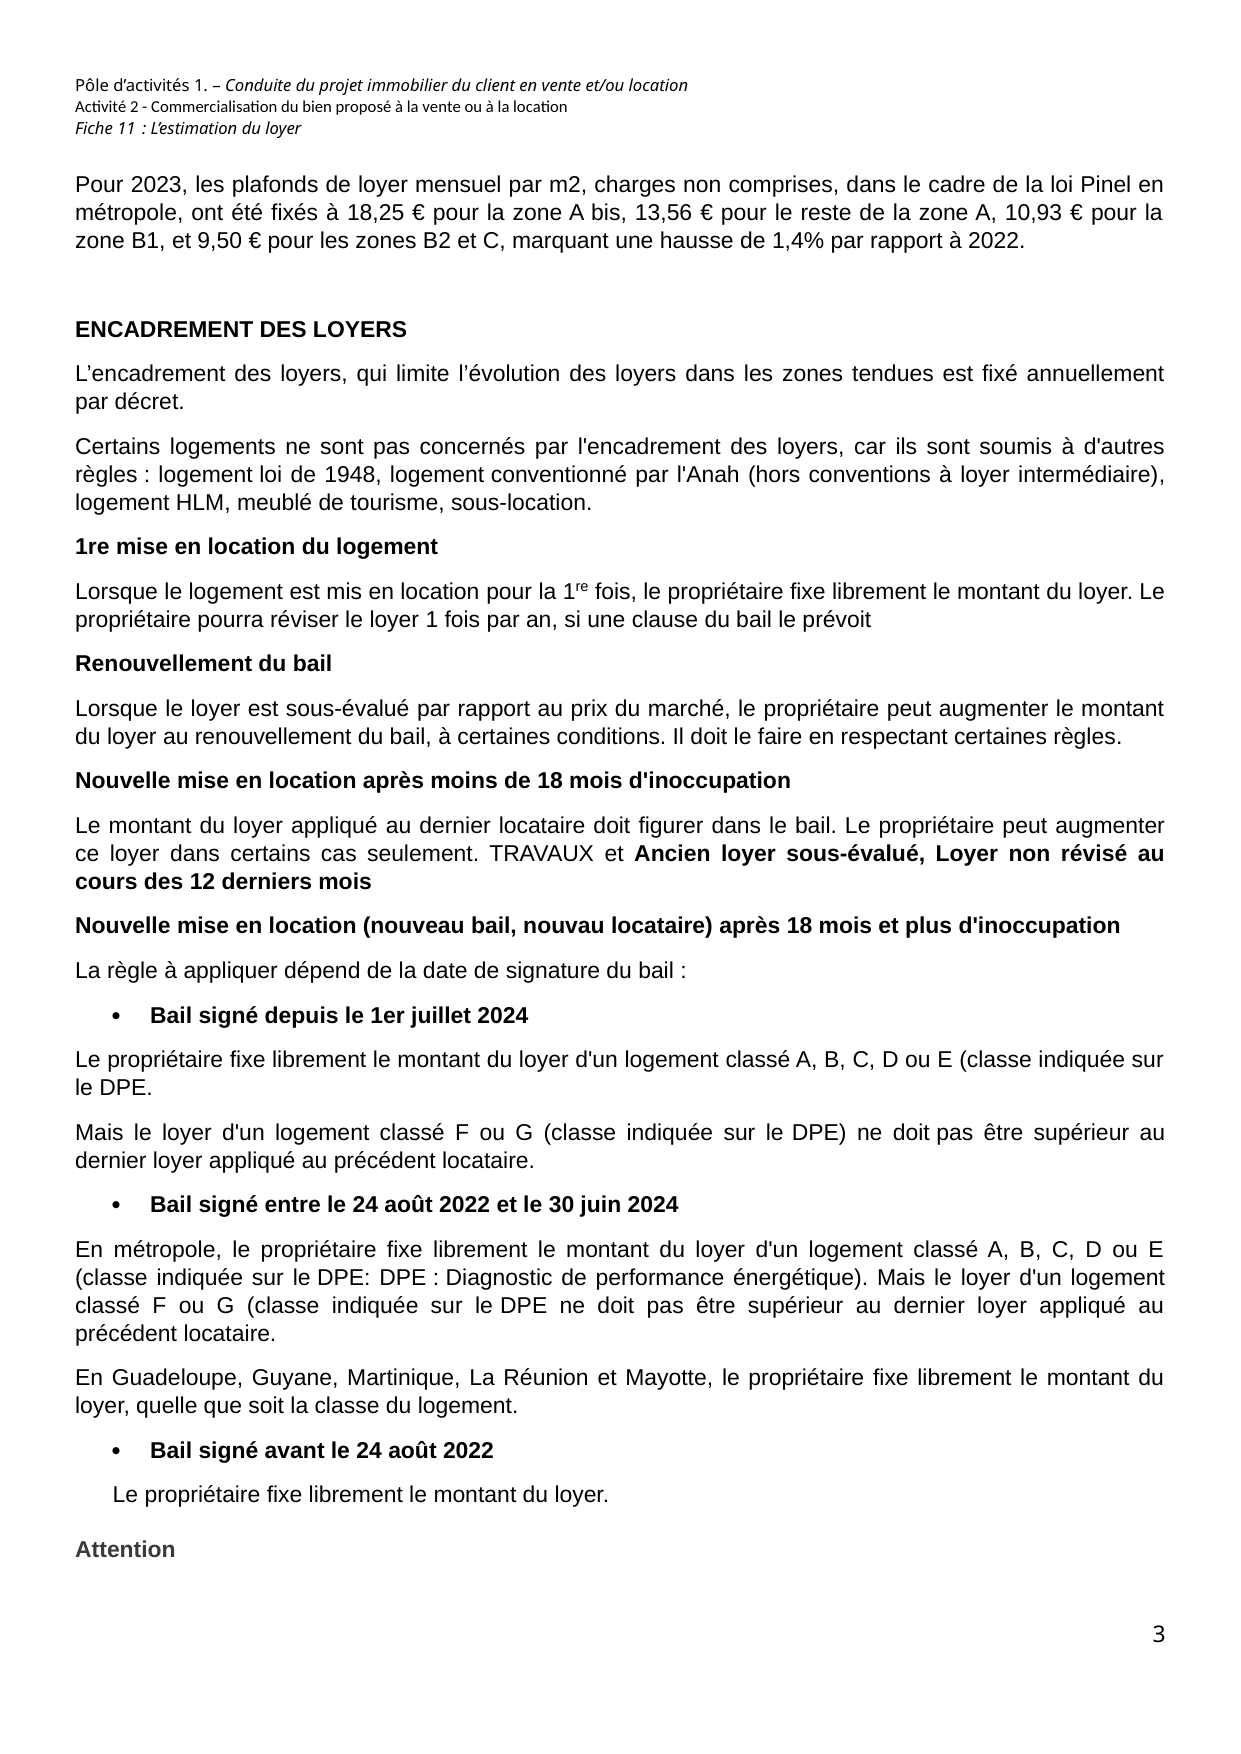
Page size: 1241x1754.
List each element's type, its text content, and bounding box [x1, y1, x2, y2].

text Attention [75, 1536, 1165, 1562]
text La règle à appliquer dépend de la date de signature du bail : [75, 957, 1165, 983]
list Bail signé entre le 24 août 2022 et le 30 juin 2024 [112, 1191, 1165, 1217]
text ENCADREMENT DES LOYERS [75, 316, 1165, 342]
text Le montant du loyer appliqué au dernier locataire doit figurer dans le bail. Le propriétaire peut augmenter ce loyer dans certains cas seulement. TRAVAUX et Ancien loyer sous-évalué, Loyer non révisé au cours des 12 derniers mois [75, 812, 1165, 894]
text En métropole, le propriétaire fixe librement le montant du loyer d'un logement classé A, B, C, D ou E (classe indiquée sur le DPE: DPE : Diagnostic de performance énergétique). Mais le loyer d'un logement classé F ou G (classe indiquée sur le DPE ne doit pas être supérieur au dernier loyer appliqué au précédent locataire. [75, 1236, 1165, 1346]
list Bail signé depuis le 1er juillet 2024 [112, 1002, 1165, 1028]
text Renouvellement du bail [75, 650, 1165, 677]
text L’encadrement des loyers, qui limite l’évolution des loyers dans les zones tendues est fixé annuellement par décret. [75, 360, 1165, 414]
text 1re mise en location du logement [75, 533, 1165, 559]
text En Guadeloupe, Guyane, Martinique, La Réunion et Mayotte, le propriétaire fixe librement le montant du loyer, quelle que soit la classe du logement. [75, 1364, 1165, 1418]
text Nouvelle mise en location après moins de 18 mois d'inoccupation [75, 767, 1165, 794]
text Mais le loyer d'un logement classé F ou G (classe indiquée sur le DPE) ne doit pas être supérieur au dernier loyer appliqué au précédent locataire. [75, 1119, 1165, 1173]
text Lorsque le loyer est sous-évalué par rapport au prix du marché, le propriétaire peut augmenter le montant du loyer au renouvellement du bail, à certaines conditions. Il doit le faire en respectant certaines règles. [75, 695, 1165, 749]
text Le propriétaire fixe librement le montant du loyer d'un logement classé A, B, C, D ou E (classe indiquée sur le DPE. [75, 1046, 1165, 1100]
text Lorsque le logement est mis en location pour la 1re fois, le propriétaire fixe librement le montant du loyer. Le propriétaire pourra réviser le loyer 1 fois par an, si une clause du bail le prévoit [75, 578, 1165, 632]
list Bail signé avant le 24 août 2022 [112, 1437, 1165, 1463]
text Certains logements ne sont pas concernés par l'encadrement des loyers, car ils sont soumis à d'autres règles : logement loi de 1948, logement conventionné par l'Anah (hors conventions à loyer intermédiaire), logement HLM, meublé de tourisme, sous-location. [75, 433, 1165, 515]
text Le propriétaire fixe librement le montant du loyer. [112, 1481, 1165, 1507]
text Nouvelle mise en location (nouveau bail, nouvau locataire) après 18 mois et plus d'inoccupation [75, 912, 1165, 939]
text Pour 2023, les plafonds de loyer mensuel par m2, charges non comprises, dans le cadre de la loi Pinel en métropole, ont été fixés à 18,25 € pour la zone A bis, 13,56 € pour le reste de la zone A, 10,93 € pour la zone B1, et 9,50 € pour les zones B2 et C, marquant une hausse de 1,4% par rapport à 2022. [75, 171, 1165, 253]
